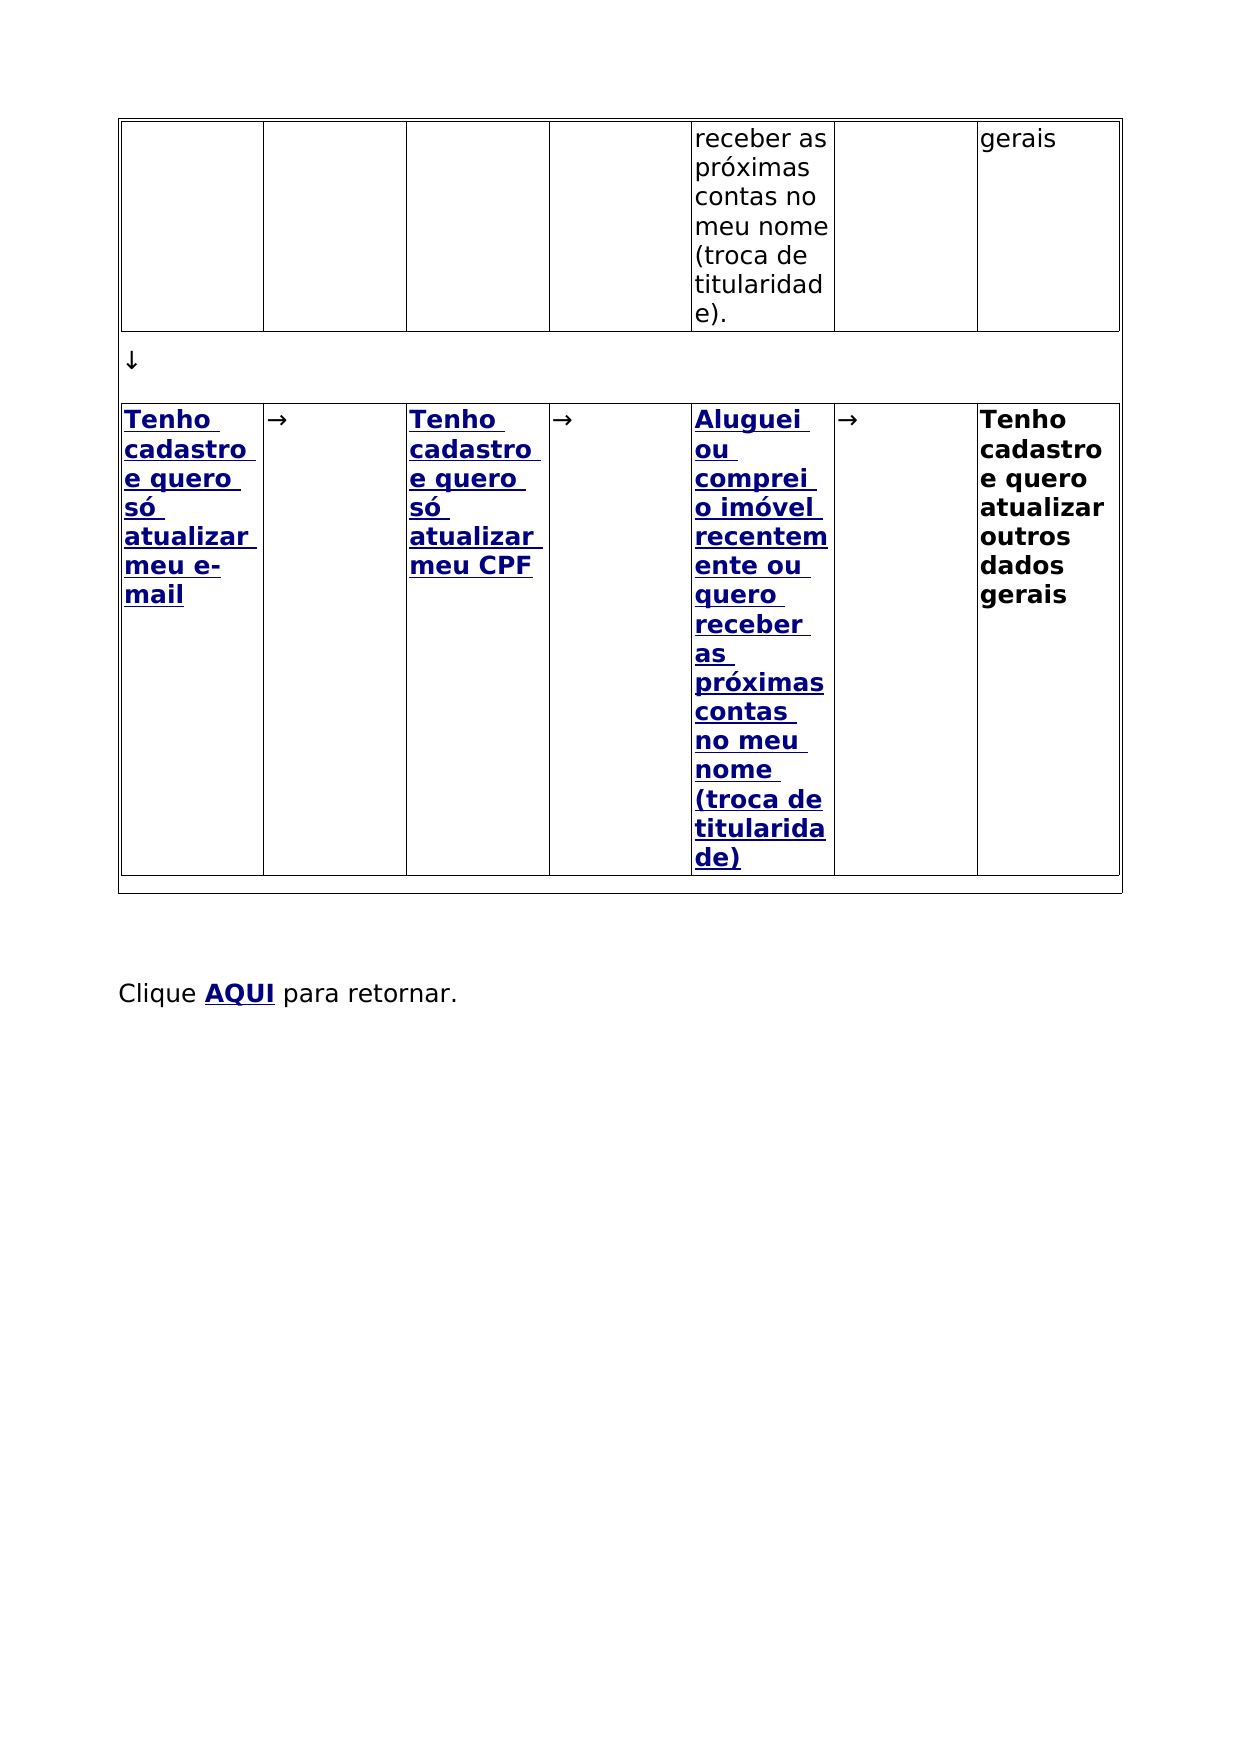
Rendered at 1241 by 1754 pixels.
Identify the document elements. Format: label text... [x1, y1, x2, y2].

table_header Aluguei ou comprei o imóvel recentemente ou quero receber as próximas contas no meu nome (troca de titularidade) [692, 404, 834, 875]
table_header ↓ [119, 119, 1122, 893]
table_header → [835, 404, 977, 875]
table_header → [264, 404, 406, 875]
table_header [550, 122, 691, 331]
table_header receber as próximas contas no meu nome (troca de titularidade). [692, 122, 834, 331]
table_header [264, 122, 406, 331]
table_header → [550, 404, 691, 875]
table_header [835, 122, 977, 331]
table_header Tenho cadastro e quero atualizar outros dados gerais [978, 404, 1119, 875]
table_header gerais [978, 122, 1119, 331]
table_header [407, 122, 549, 331]
text Clique AQUI para retornar. [118, 979, 1122, 1008]
table_header [122, 122, 263, 331]
table_header Tenho cadastro e quero só atualizar meu e-mail [122, 404, 263, 875]
table_header Tenho cadastro e quero só atualizar meu CPF [407, 404, 549, 875]
